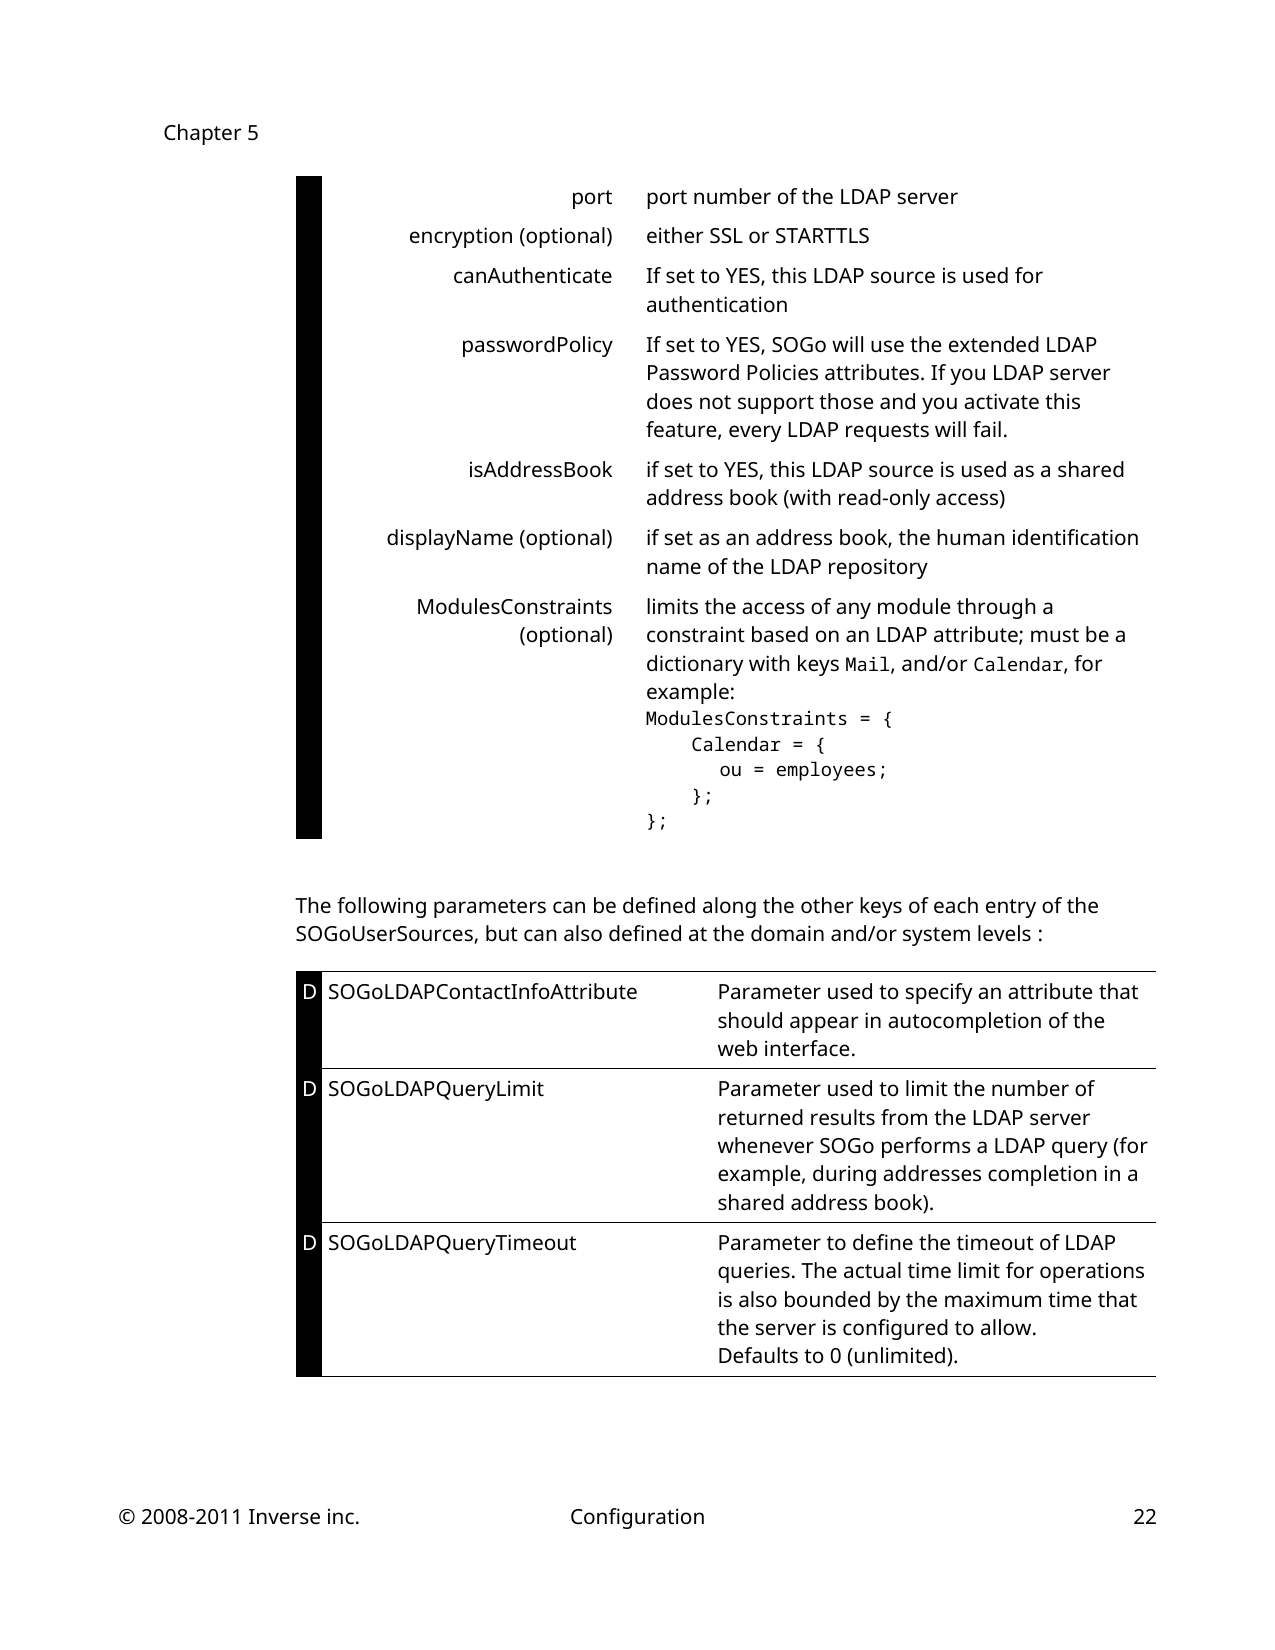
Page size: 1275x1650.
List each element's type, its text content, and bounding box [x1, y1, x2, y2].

table_cell Parameter to define the timeout of LDAP queries. The actual time limit for operations is also bounded by the maximum time that the server is configured to allow. Defaults to 0 (unlimited). [711, 1223, 1156, 1376]
table_cell canAuthenticate [322, 256, 618, 324]
table_cell displayName (optional) [322, 518, 618, 586]
text The following parameters can be defined along the other keys of each entry of the SOGoUserSources, but can also defined at the domain and/or system levels : [295, 891, 1157, 948]
table_cell D [296, 1223, 322, 1376]
table_cell port [322, 176, 618, 216]
table_cell isAddressBook [322, 449, 618, 518]
table_cell [296, 216, 322, 256]
table_header SOGoLDAPContactInfoAttribute [322, 972, 711, 1068]
table_cell passwordPolicy [322, 324, 618, 449]
table_cell [296, 518, 322, 586]
table_cell Parameter used to limit the number of returned results from the LDAP server whenever SOGo performs a LDAP query (for example, during addresses completion in a shared address book). [711, 1069, 1156, 1222]
table_cell SOGoLDAPQueryLimit [322, 1069, 711, 1222]
table_cell If set to YES, this LDAP source is used for authentication [618, 256, 1156, 324]
table_cell encryption (optional) [322, 216, 618, 256]
table_cell If set to YES, SOGo will use the extended LDAP Password Policies attributes. If you LDAP server does not support those and you activate this feature, every LDAP requests will fail. [618, 324, 1156, 449]
table_cell either SSL or STARTTLS [618, 216, 1156, 256]
table_cell ModulesConstraints (optional) [322, 586, 618, 839]
table_cell SOGoLDAPQueryTimeout [322, 1223, 711, 1376]
table_cell limits the access of any module through a constraint based on an LDAP attribute; must be a dictionary with keys Mail, and/or Calendar, for example: ModulesConstraints = { Calendar = { ou = employees; }; }; [618, 586, 1156, 839]
table_header Parameter used to specify an attribute that should appear in autocompletion of the web interface. [711, 972, 1156, 1068]
table_cell [296, 449, 322, 518]
table_cell [296, 176, 322, 216]
table_cell if set to YES, this LDAP source is used as a shared address book (with read-only access) [618, 449, 1156, 518]
table_cell [296, 586, 322, 839]
table_cell D [296, 1069, 322, 1222]
table_cell [296, 256, 322, 324]
table_cell [296, 324, 322, 449]
table_cell port number of the LDAP server [618, 176, 1156, 216]
table_header D [296, 971, 322, 1068]
table_cell if set as an address book, the human identification name of the LDAP repository [618, 518, 1156, 586]
